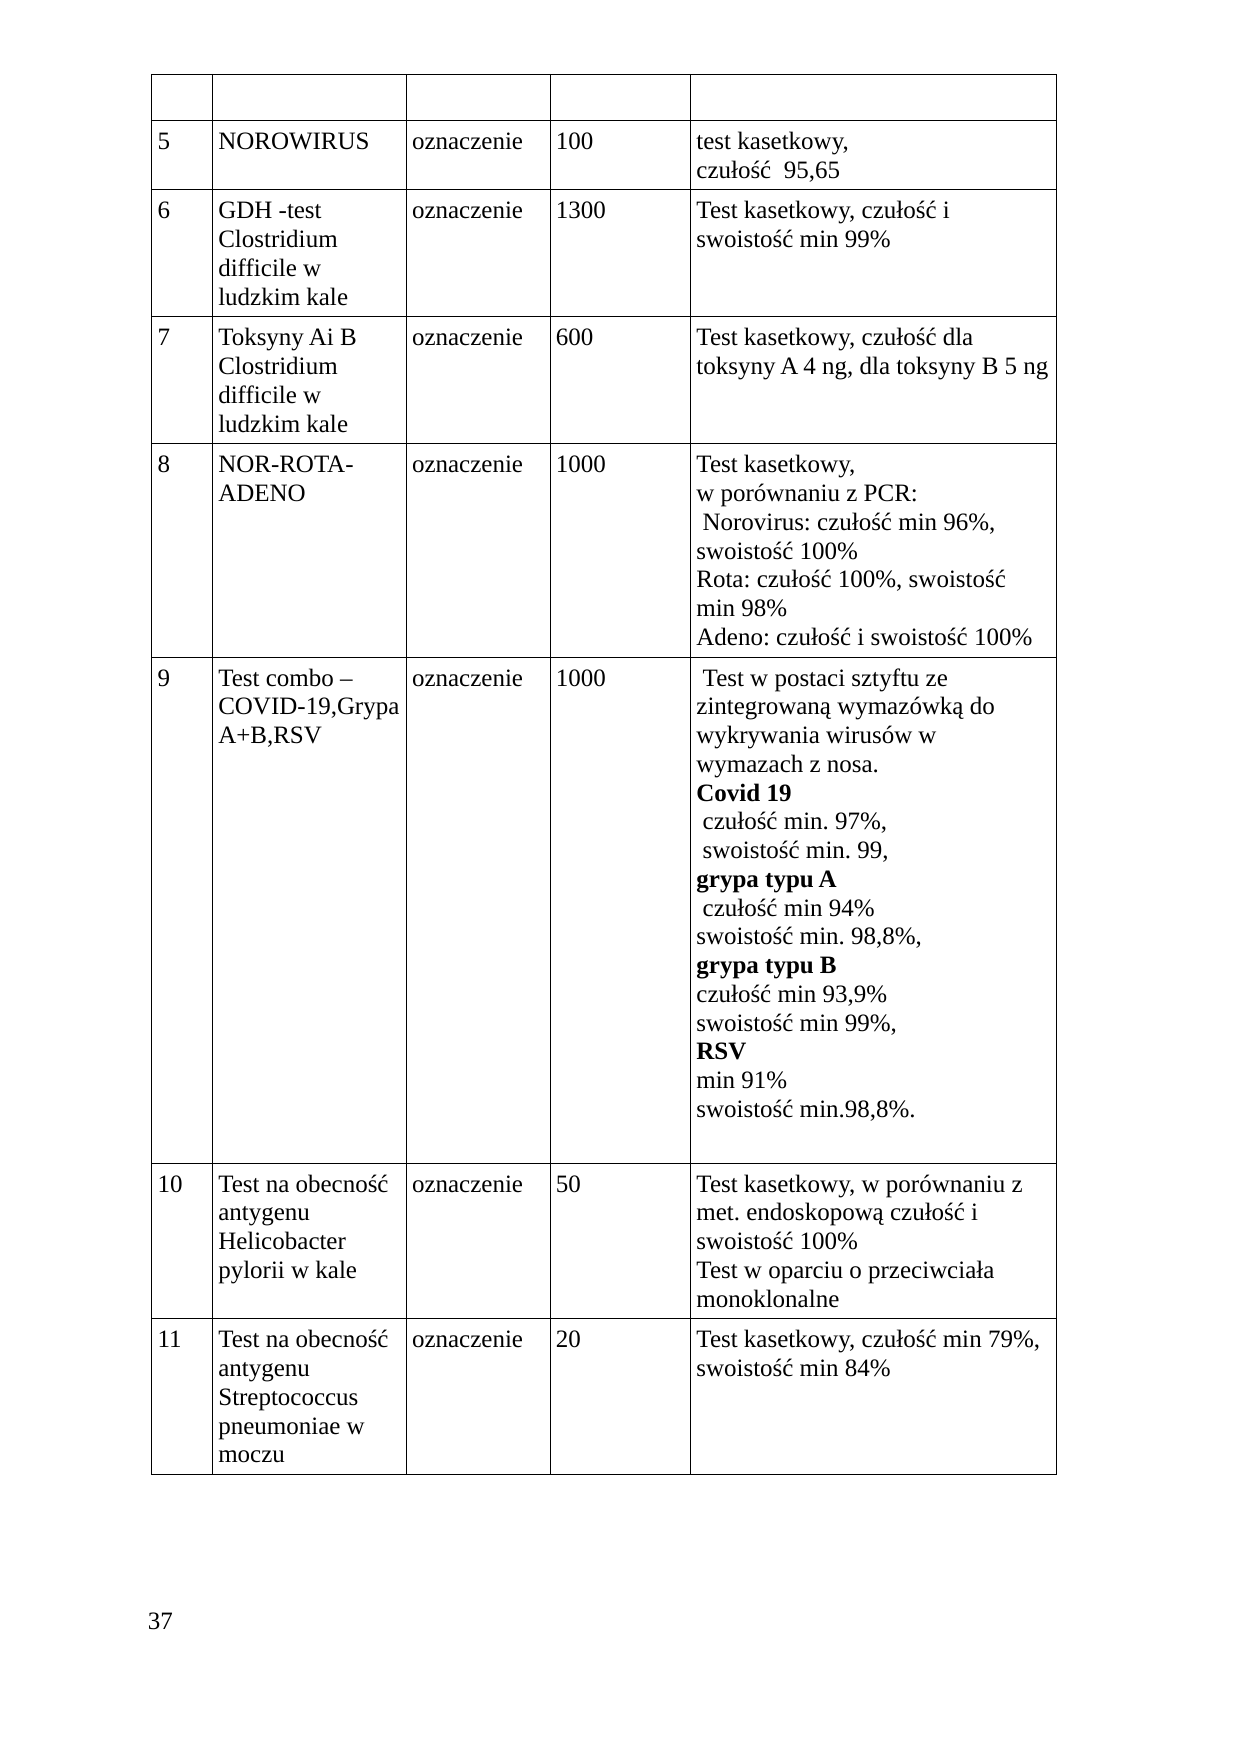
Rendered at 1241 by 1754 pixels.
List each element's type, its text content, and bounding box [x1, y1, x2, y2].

table_cell 7 [152, 317, 212, 443]
table_cell [691, 75, 1056, 120]
table_cell 20 [551, 1319, 690, 1474]
table_cell 1000 [551, 658, 690, 1162]
table_cell test kasetkowy, czułość 95,65 [691, 121, 1056, 189]
table_cell 10 [152, 1164, 212, 1318]
table_cell oznaczenie [407, 317, 550, 443]
table_cell oznaczenie [407, 444, 550, 656]
table_cell Test kasetkowy, czułość min 79%, swoistość min 84% [691, 1319, 1056, 1474]
table_cell NOR-ROTA-ADENO [213, 444, 406, 656]
table_cell [407, 75, 550, 120]
table_cell [152, 75, 212, 120]
table_cell oznaczenie [407, 121, 550, 189]
table_cell 6 [152, 190, 212, 316]
table_cell NOROWIRUS [213, 121, 406, 189]
table_cell [213, 75, 406, 120]
table_cell oznaczenie [407, 1164, 550, 1318]
table_cell [551, 75, 690, 120]
table_cell Test na obecność antygenu Helicobacter pylorii w kale [213, 1164, 406, 1318]
table_cell 9 [152, 658, 212, 1162]
table_cell 11 [152, 1319, 212, 1474]
table_cell Test kasetkowy, czułość i swoistość min 99% [691, 190, 1056, 316]
table_cell 5 [152, 121, 212, 189]
table_cell 50 [551, 1164, 690, 1318]
table_cell 1300 [551, 190, 690, 316]
table_cell Test kasetkowy, czułość dla toksyny A 4 ng, dla toksyny B 5 ng [691, 317, 1056, 443]
table_cell 8 [152, 444, 212, 656]
table_cell Test kasetkowy, w porównaniu z met. endoskopową czułość i swoistość 100% Test w oparciu o przeciwciała monoklonalne [691, 1164, 1056, 1318]
table_cell Test w postaci sztyftu ze zintegrowaną wymazówką do wykrywania wirusów w wymazach z nosa. Covid 19 czułość min. 97%, swoistość min. 99, grypa typu A czułość min 94% swoistość min. 98,8%, grypa typu B czułość min 93,9% swoistość min 99%, RSV min 91% swoistość min.98,8%. [691, 658, 1056, 1162]
table_cell 100 [551, 121, 690, 189]
table_cell Test kasetkowy, w porównaniu z PCR: Norovirus: czułość min 96%, swoistość 100% Rota: czułość 100%, swoistość min 98% Adeno: czułość i swoistość 100% [691, 444, 1056, 656]
table_cell oznaczenie [407, 658, 550, 1162]
table_cell 1000 [551, 444, 690, 656]
table_cell 600 [551, 317, 690, 443]
table_cell oznaczenie [407, 1319, 550, 1474]
table_cell GDH -test Clostridium difficile w ludzkim kale [213, 190, 406, 316]
table_cell oznaczenie [407, 190, 550, 316]
table_cell Toksyny Ai B Clostridium difficile w ludzkim kale [213, 317, 406, 443]
table_cell Test combo – COVID-19,Grypa A+B,RSV [213, 658, 406, 1162]
table_cell Test na obecność antygenu Streptococcus pneumoniae w moczu [213, 1319, 406, 1474]
